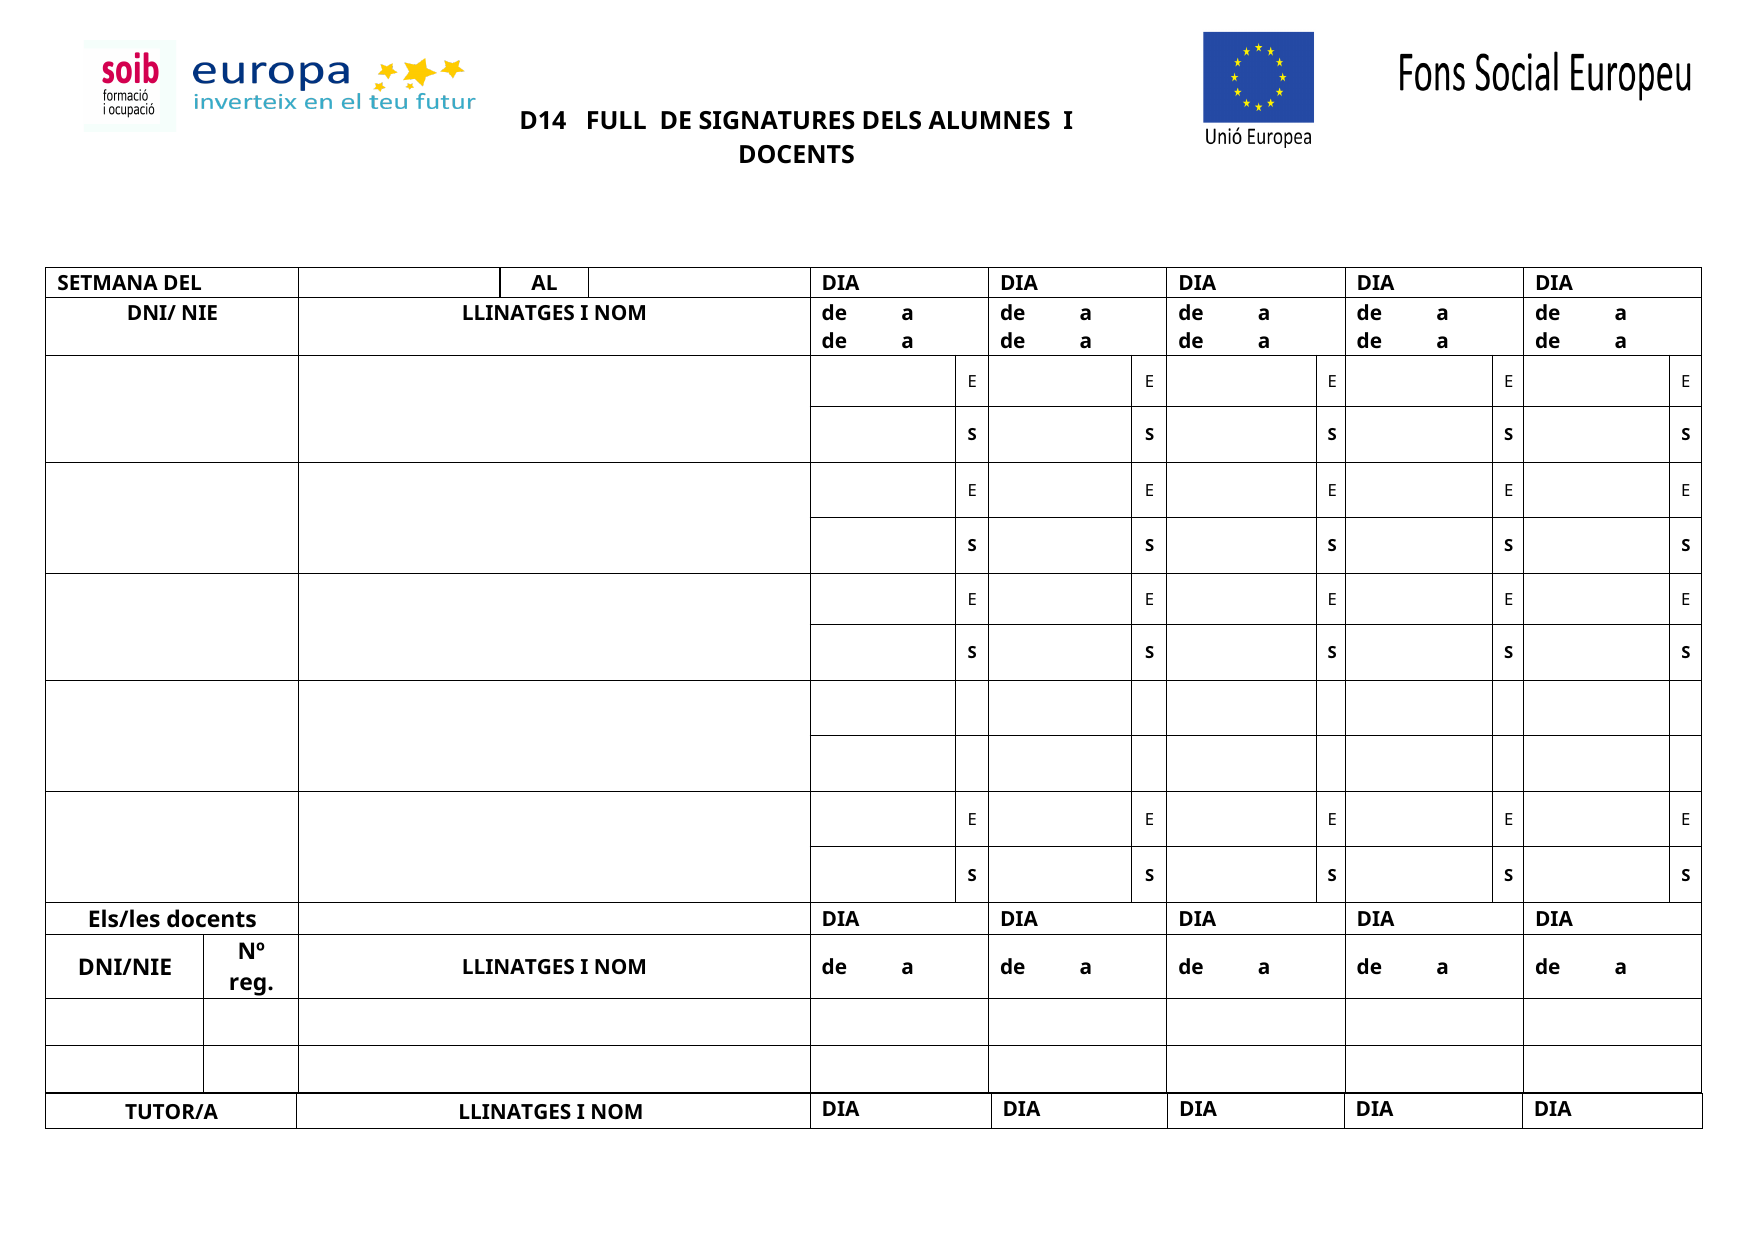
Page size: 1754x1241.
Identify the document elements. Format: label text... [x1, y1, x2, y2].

table_cell [299, 463, 810, 573]
table_cell E [1132, 574, 1166, 624]
table_cell S [1132, 847, 1166, 902]
table_cell [1167, 463, 1316, 517]
table_cell Els/les docents [46, 903, 298, 934]
table_cell S [1670, 625, 1701, 680]
table_cell E [1132, 356, 1166, 406]
table_cell [1167, 1046, 1345, 1092]
table_cell [299, 903, 810, 934]
table_cell [299, 1046, 810, 1092]
table_cell [811, 574, 955, 624]
picture [1201, 29, 1316, 148]
table_cell [1167, 356, 1316, 406]
table_cell E [1317, 792, 1345, 846]
table_cell S [1132, 407, 1166, 462]
table_cell [1524, 847, 1669, 902]
table_cell [1317, 681, 1345, 735]
table_cell [46, 1046, 203, 1092]
table_cell [1346, 463, 1492, 517]
table_cell S [1317, 407, 1345, 462]
table_cell de a de a [1346, 298, 1523, 354]
table_cell S [956, 625, 988, 680]
table_cell LLINATGES I NOM [299, 935, 810, 998]
table_header [299, 268, 499, 297]
table_cell [1167, 999, 1345, 1045]
table_cell E [1670, 463, 1701, 517]
table_cell S [956, 518, 988, 573]
table_cell E [1670, 792, 1701, 846]
table_cell [989, 574, 1131, 624]
table_header DIA [1345, 1094, 1522, 1128]
table_cell [299, 681, 810, 791]
table_cell de a [1167, 935, 1345, 998]
table_cell DNI/NIE [46, 935, 203, 998]
table_cell S [1132, 518, 1166, 573]
picture [1397, 35, 1700, 117]
table_header SETMANA DEL [46, 268, 298, 297]
table_cell [299, 792, 810, 902]
table_cell E [1317, 463, 1345, 517]
table_cell E [956, 574, 988, 624]
table_cell [1493, 736, 1523, 791]
table_cell [1317, 736, 1345, 791]
table_cell DIA [811, 903, 988, 934]
table_cell de a de a [1167, 298, 1345, 354]
table_cell S [1493, 847, 1523, 902]
table_cell [811, 407, 955, 462]
table_cell [1346, 518, 1492, 573]
table_header [589, 268, 810, 297]
table_cell [956, 736, 988, 791]
table_cell [1346, 1046, 1523, 1092]
table_cell [1524, 574, 1669, 624]
table_header DIA [811, 1094, 991, 1128]
table_cell de a de a [989, 298, 1166, 354]
table_cell S [1317, 847, 1345, 902]
table_cell [1524, 736, 1669, 791]
table_cell E [1670, 574, 1701, 624]
table_cell [1167, 792, 1316, 846]
table_header DIA [1167, 268, 1345, 297]
table_cell [204, 1046, 298, 1092]
table_header DIA [811, 268, 988, 297]
table_cell [1346, 407, 1492, 462]
table_cell [46, 574, 298, 680]
table_cell S [1493, 407, 1523, 462]
table_cell [1346, 625, 1492, 680]
table_cell [1524, 518, 1669, 573]
table_cell [811, 625, 955, 680]
table_cell [1167, 847, 1316, 902]
table_cell [811, 463, 955, 517]
table_cell DNI/ NIE [46, 298, 298, 354]
table_cell [1346, 792, 1492, 846]
table_cell [811, 681, 955, 735]
table_cell [989, 625, 1131, 680]
table_cell S [956, 407, 988, 462]
table_cell [46, 681, 298, 791]
table_cell [1346, 999, 1523, 1045]
table_header DIA [1168, 1094, 1344, 1128]
table_cell E [1317, 356, 1345, 406]
table_cell E [956, 463, 988, 517]
table_cell S [1670, 407, 1701, 462]
table_cell [1132, 736, 1166, 791]
table_cell S [1493, 625, 1523, 680]
table_cell [1346, 574, 1492, 624]
table_header TUTOR/A [46, 1094, 296, 1128]
table_header DIA [1524, 268, 1701, 297]
table_cell [1167, 574, 1316, 624]
table_cell DIA [1524, 903, 1701, 934]
table_cell [811, 356, 955, 406]
table_header DIA [1523, 1094, 1702, 1128]
table_header LLINATGES I NOM [297, 1094, 810, 1128]
table_cell [989, 407, 1131, 462]
table_cell [811, 847, 955, 902]
table_cell [1524, 1046, 1701, 1092]
table_cell [46, 999, 203, 1045]
table_cell [1167, 518, 1316, 573]
table_cell [989, 1046, 1166, 1092]
table_cell [1346, 736, 1492, 791]
table_cell [956, 681, 988, 735]
table_cell [1346, 681, 1492, 735]
table_header DIA [989, 268, 1166, 297]
table_cell DIA [1346, 903, 1523, 934]
table_cell E [1132, 792, 1166, 846]
table_cell [989, 463, 1131, 517]
table_cell [1524, 792, 1669, 846]
table_cell [1132, 681, 1166, 735]
table_cell [989, 356, 1131, 406]
table_cell [989, 999, 1166, 1045]
table_cell [1524, 407, 1669, 462]
table_cell LLINATGES I NOM [299, 298, 810, 354]
table_cell [989, 736, 1131, 791]
table_cell S [1493, 518, 1523, 573]
table_cell [1524, 356, 1669, 406]
table_cell [1524, 463, 1669, 517]
table_cell DIA [989, 903, 1166, 934]
table_cell de a [1346, 935, 1523, 998]
table_cell S [1317, 518, 1345, 573]
table_cell [811, 792, 955, 846]
table_cell [1524, 999, 1701, 1045]
table_cell E [1493, 792, 1523, 846]
table_cell S [1317, 625, 1345, 680]
table_cell de a [811, 935, 988, 998]
table_cell [204, 999, 298, 1045]
table_cell [1524, 681, 1669, 735]
table_cell S [1670, 518, 1701, 573]
table_cell S [956, 847, 988, 902]
table_cell [1167, 736, 1316, 791]
table_cell [46, 356, 298, 462]
table_cell E [1670, 356, 1701, 406]
table_cell S [1132, 625, 1166, 680]
table_cell [46, 792, 298, 902]
table_header DIA [992, 1094, 1167, 1128]
table_cell [299, 356, 810, 462]
table_cell [299, 999, 810, 1045]
table_cell E [1132, 463, 1166, 517]
table_cell [1346, 847, 1492, 902]
table_cell [299, 574, 810, 680]
table_cell E [1493, 463, 1523, 517]
table_cell [1493, 681, 1523, 735]
table_cell DIA [1167, 903, 1345, 934]
table_cell [1167, 625, 1316, 680]
table_header DIA [1346, 268, 1523, 297]
table_cell de a [989, 935, 1166, 998]
table_cell E [1493, 574, 1523, 624]
table_cell de a [1524, 935, 1701, 998]
table_cell [1167, 681, 1316, 735]
table_cell [46, 463, 298, 573]
table_cell E [1493, 356, 1523, 406]
table_cell [1670, 681, 1701, 735]
table_cell [811, 736, 955, 791]
table_header AL [501, 268, 588, 297]
table_cell [1670, 736, 1701, 791]
table_cell [811, 1046, 988, 1092]
table_cell E [956, 792, 988, 846]
table_cell Nº reg. [204, 935, 298, 998]
table_cell [811, 999, 988, 1045]
table_cell [1167, 407, 1316, 462]
table_cell [811, 518, 955, 573]
table_cell de a de a [1524, 298, 1701, 354]
table_cell [989, 792, 1131, 846]
table_cell E [1317, 574, 1345, 624]
table_cell E [956, 356, 988, 406]
table_cell de a de a [811, 298, 988, 354]
table_cell [989, 518, 1131, 573]
table_cell [1346, 356, 1492, 406]
table_cell [989, 847, 1131, 902]
table_cell S [1670, 847, 1701, 902]
table_cell [989, 681, 1131, 735]
table_cell [1524, 625, 1669, 680]
picture [193, 58, 476, 109]
